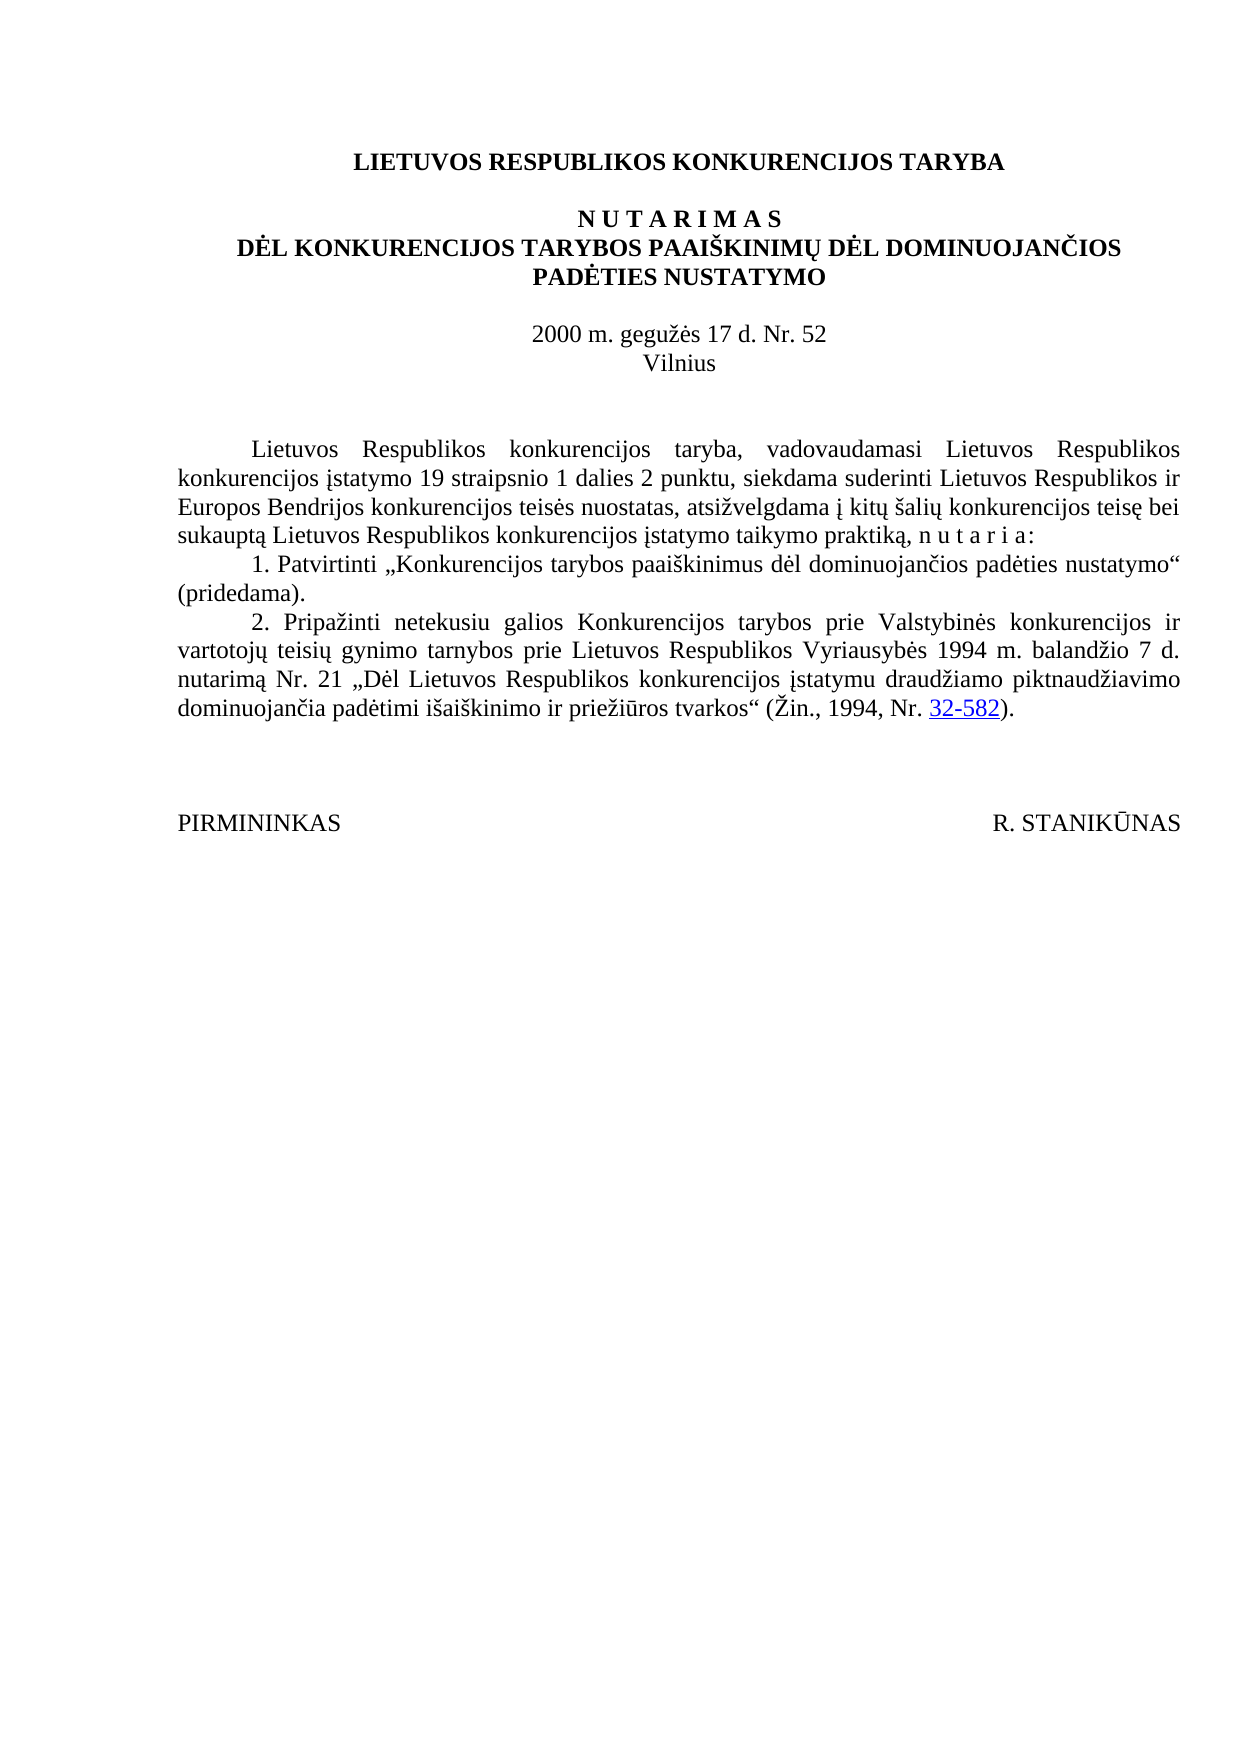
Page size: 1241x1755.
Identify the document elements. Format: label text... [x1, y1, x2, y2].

text LIETUVOS RESPUBLIKOS KONKURENCIJOS TARYBA [177, 147, 1181, 176]
text 2. Pripažinti netekusiu galios Konkurencijos tarybos prie Valstybinės konkurencijos ir vartotojų teisių gynimo tarnybos prie Lietuvos Respublikos Vyriausybės 1994 m. balandžio 7 d. nutarimą Nr. 21 „Dėl Lietuvos Respublikos konkurencijos įstatymu draudžiamo piktnaudžiavimo dominuojančia padėtimi išaiškinimo ir priežiūros tvarkos“ (Žin., 1994, Nr. 32-582). [177, 607, 1181, 722]
text Vilnius [177, 348, 1181, 377]
text N U T A R I M A S [177, 204, 1181, 233]
text 1. Patvirtinti „Konkurencijos tarybos paaiškinimus dėl dominuojančios padėties nustatymo“ (pridedama). [177, 549, 1181, 607]
text PIRMININKAS R. STANIKŪNAS [177, 808, 1181, 837]
text DĖL KONKURENCIJOS TARYBOS PAAIŠKINIMŲ DĖL DOMINUOJANČIOS PADĖTIES NUSTATYMO [177, 233, 1181, 291]
text 2000 m. gegužės 17 d. Nr. 52 [177, 319, 1181, 348]
text Lietuvos Respublikos konkurencijos taryba, vadovaudamasi Lietuvos Respublikos konkurencijos įstatymo 19 straipsnio 1 dalies 2 punktu, siekdama suderinti Lietuvos Respublikos ir Europos Bendrijos konkurencijos teisės nuostatas, atsižvelgdama į kitų šalių konkurencijos teisę bei sukauptą Lietuvos Respublikos konkurencijos įstatymo taikymo praktiką, nutaria: [177, 434, 1181, 549]
